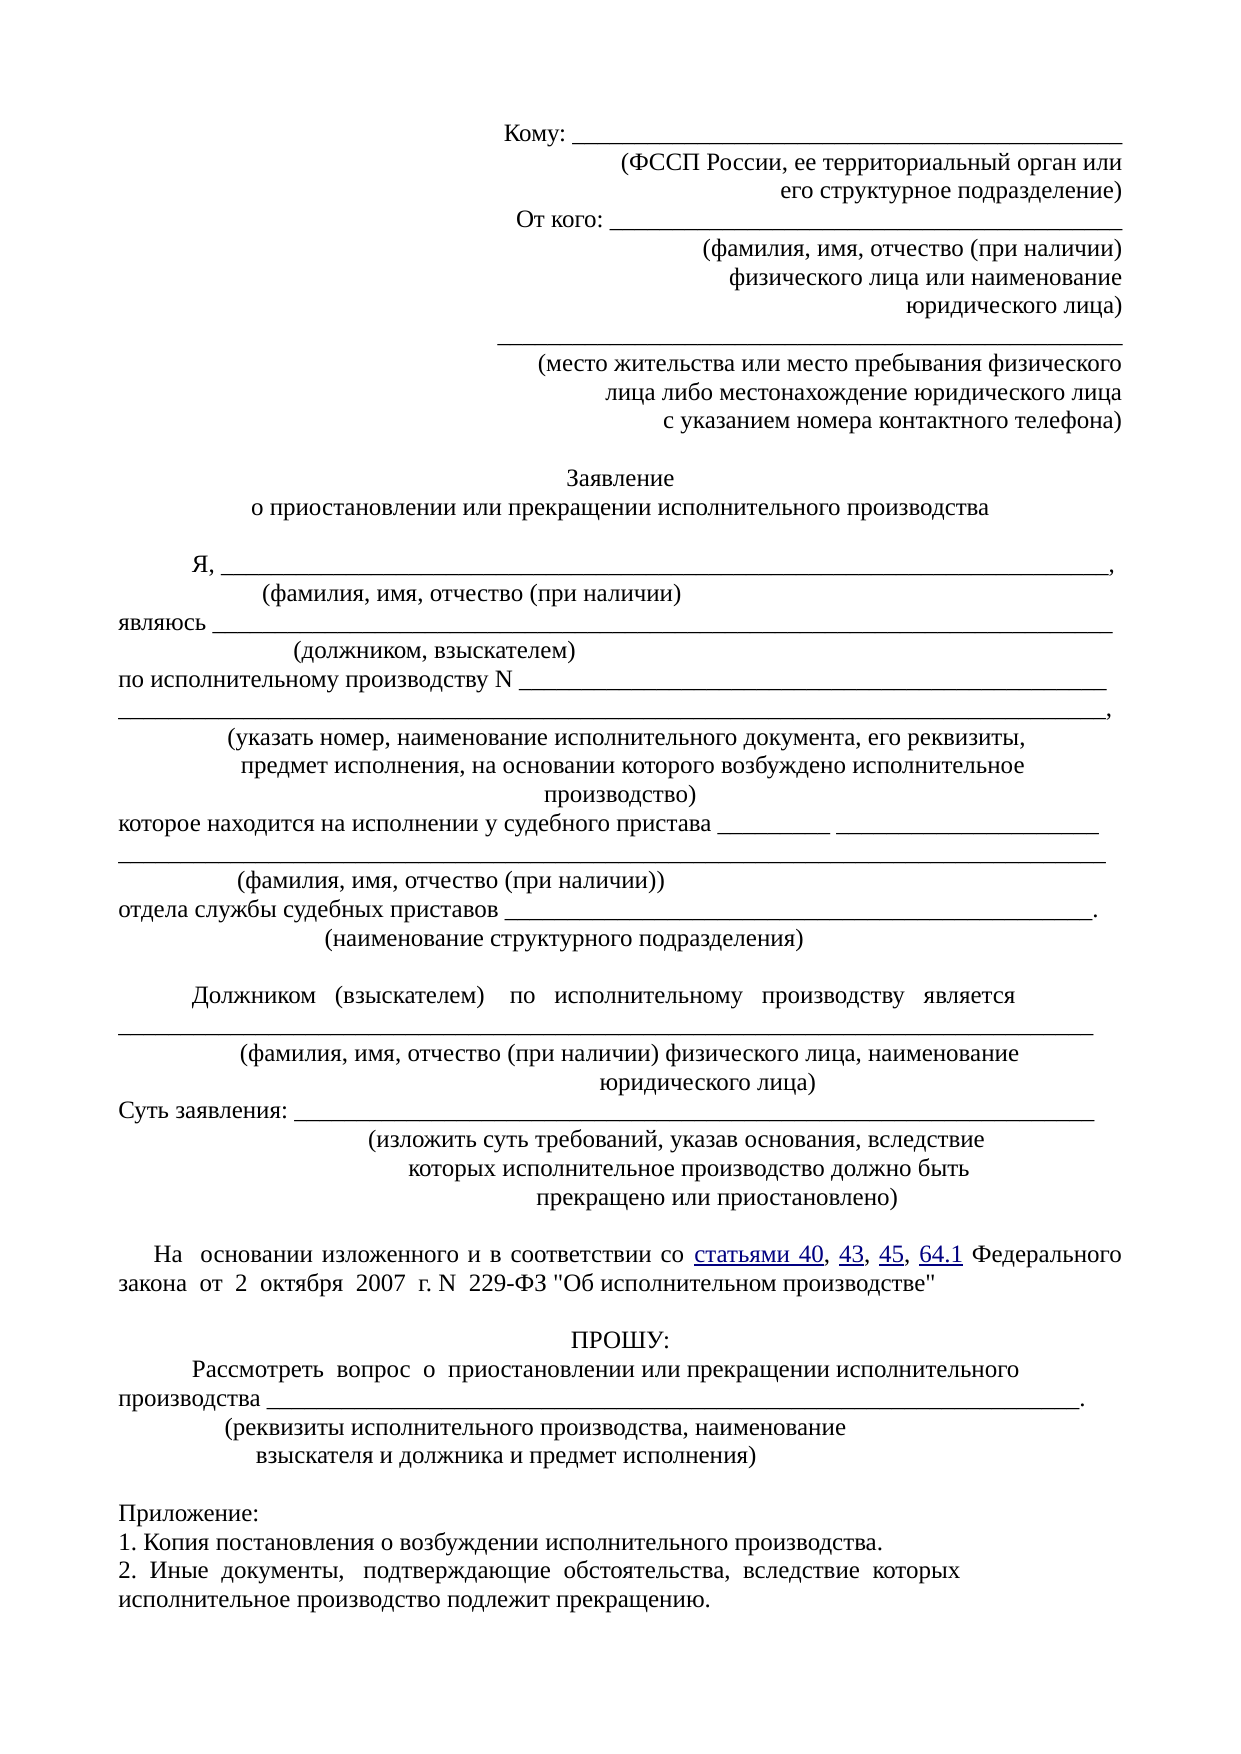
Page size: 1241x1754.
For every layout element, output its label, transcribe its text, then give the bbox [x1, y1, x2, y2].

text (изложить суть требований, указав основания, вследствие [118, 1124, 1122, 1153]
text (фамилия, имя, отчество (при наличии)) [118, 866, 1122, 894]
text Должником (взыскателем) по исполнительному производству является [118, 981, 1122, 1009]
text лица либо местонахождение юридического лица [118, 377, 1122, 406]
text взыскателя и должника и предмет исполнения) [118, 1441, 1122, 1469]
text 1. Копия постановления о возбуждении исполнительного производства. [118, 1527, 1122, 1556]
text физического лица или наименование [118, 262, 1122, 291]
text (наименование структурного подразделения) [118, 923, 1122, 952]
text юридического лица) [118, 291, 1122, 319]
text отдела службы судебных приставов _______________________________________________. [118, 894, 1122, 923]
text __________________________________________________ [118, 319, 1122, 348]
text ПРОШУ: [118, 1326, 1122, 1354]
text производства _________________________________________________________________. [118, 1383, 1122, 1412]
text о приостановлении или прекращении исполнительного производства [118, 492, 1122, 521]
text Я, _______________________________________________________________________, [118, 549, 1122, 578]
text (место жительства или место пребывания физического [118, 348, 1122, 377]
text являюсь ________________________________________________________________________ [118, 607, 1122, 636]
text (указать номер, наименование исполнительного документа, его реквизиты, [118, 722, 1122, 751]
text юридического лица) [118, 1067, 1122, 1096]
text (фамилия, имя, отчество (при наличии) [118, 233, 1122, 262]
text которое находится на исполнении у судебного пристава _________ _____________________ [118, 808, 1122, 837]
text (ФССП России, ее территориальный орган или [118, 147, 1122, 176]
text _______________________________________________________________________________, [118, 693, 1122, 722]
text (фамилия, имя, отчество (при наличии) [118, 578, 1122, 607]
text с указанием номера контактного телефона) [118, 406, 1122, 434]
text по исполнительному производству N _______________________________________________ [118, 664, 1122, 693]
text (должником, взыскателем) [118, 636, 1122, 664]
text которых исполнительное производство должно быть [118, 1153, 1122, 1182]
text На основании изложенного и в соответствии со статьями 40, 43, 45, 64.1 Федерального закона от 2 октября 2007 г. N 229-ФЗ "Об исполнительном производстве" [118, 1239, 1122, 1297]
text _______________________________________________________________________________ [118, 837, 1122, 866]
text прекращено или приостановлено) [118, 1182, 1122, 1211]
text От кого: _________________________________________ [118, 204, 1122, 233]
text Приложение: [118, 1498, 1122, 1527]
text Рассмотреть вопрос о приостановлении или прекращении исполнительного [118, 1354, 1122, 1383]
text (реквизиты исполнительного производства, наименование [118, 1412, 1122, 1441]
text Суть заявления: ________________________________________________________________ [118, 1096, 1122, 1124]
text исполнительное производство подлежит прекращению. [118, 1584, 1122, 1613]
text предмет исполнения, на основании которого возбуждено исполнительное производство) [118, 751, 1122, 808]
text ______________________________________________________________________________ [118, 1009, 1122, 1038]
text (фамилия, имя, отчество (при наличии) физического лица, наименование [118, 1038, 1122, 1067]
text его структурное подразделение) [118, 176, 1122, 204]
text 2. Иные документы, подтверждающие обстоятельства, вследствие которых [118, 1556, 1122, 1584]
text Заявление [118, 463, 1122, 492]
text Кому: ____________________________________________ [118, 118, 1122, 147]
